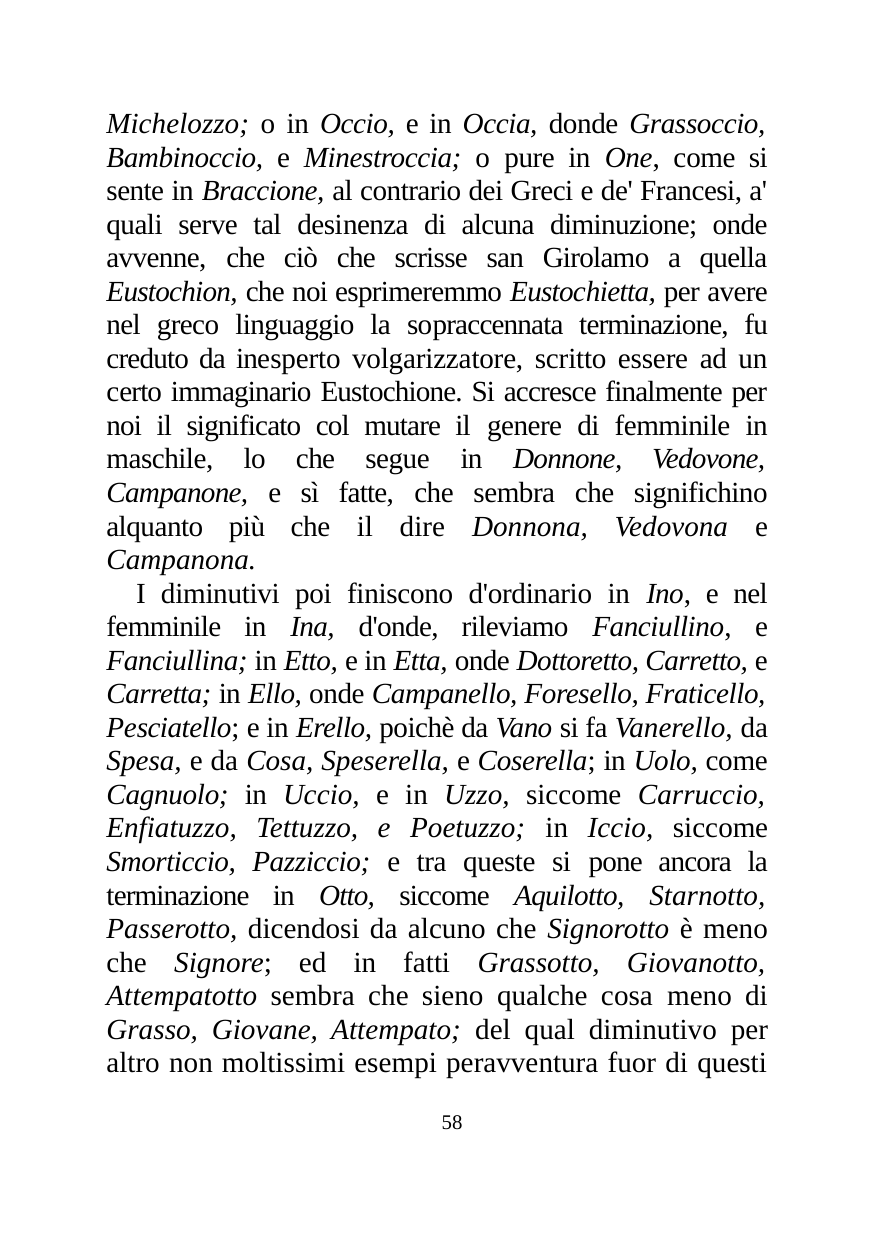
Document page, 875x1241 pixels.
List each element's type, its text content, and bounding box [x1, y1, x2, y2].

text Michelozzo; o in Occio, e in Occia, donde Grassoccio, Bambinoccio, e Minestroccia; o pure in One, come si sente in Braccione, al contrario dei Greci e de' Francesi, a' quali serve tal desinenza di alcuna diminuzione; onde avvenne, che ciò che scrisse san Girolamo a quella Eustochion, che noi esprimeremmo Eustochietta, per avere nel greco linguaggio la sopraccennata terminazione, fu creduto da inesperto volgarizzatore, scritto essere ad un certo immaginario Eustochione. Si accresce finalmente per noi il significato col mutare il genere di femminile in maschile, lo che segue in Donnone, Vedovone, Campanone, e sì fatte, che sembra che significhino alquanto più che il dire Donnona, Vedovona e Campanona. [106, 106, 768, 576]
text I diminutivi poi finiscono d'ordinario in Ino, e nel femminile in Ina, d'onde, rileviamo Fanciullino, e Fanciullina; in Etto, e in Etta, onde Dottoretto, Carretto, e Carretta; in Ello, onde Campanello, Foresello, Fraticello, Pesciatello; e in Erello, poichè da Vano si fa Vanerello, da Spesa, e da Cosa, Speserella, e Coserella; in Uolo, come Cagnuolo; in Uccio, e in Uzzo, siccome Carruccio, Enfiatuzzo, Tettuzzo, e Poetuzzo; in Iccio, siccome Smorticcio, Pazziccio; e tra queste si pone ancora la terminazione in Otto, siccome Aquilotto, Starnotto, Passerotto, dicendosi da alcuno che Signorotto è meno che Signore; ed in fatti Grassotto, Giovanotto, Attempatotto sembra che sieno qualche cosa meno di Grasso, Giovane, Attempato; del qual diminutivo per altro non moltissimi esempi peravventura fuor di questi [106, 576, 768, 1079]
